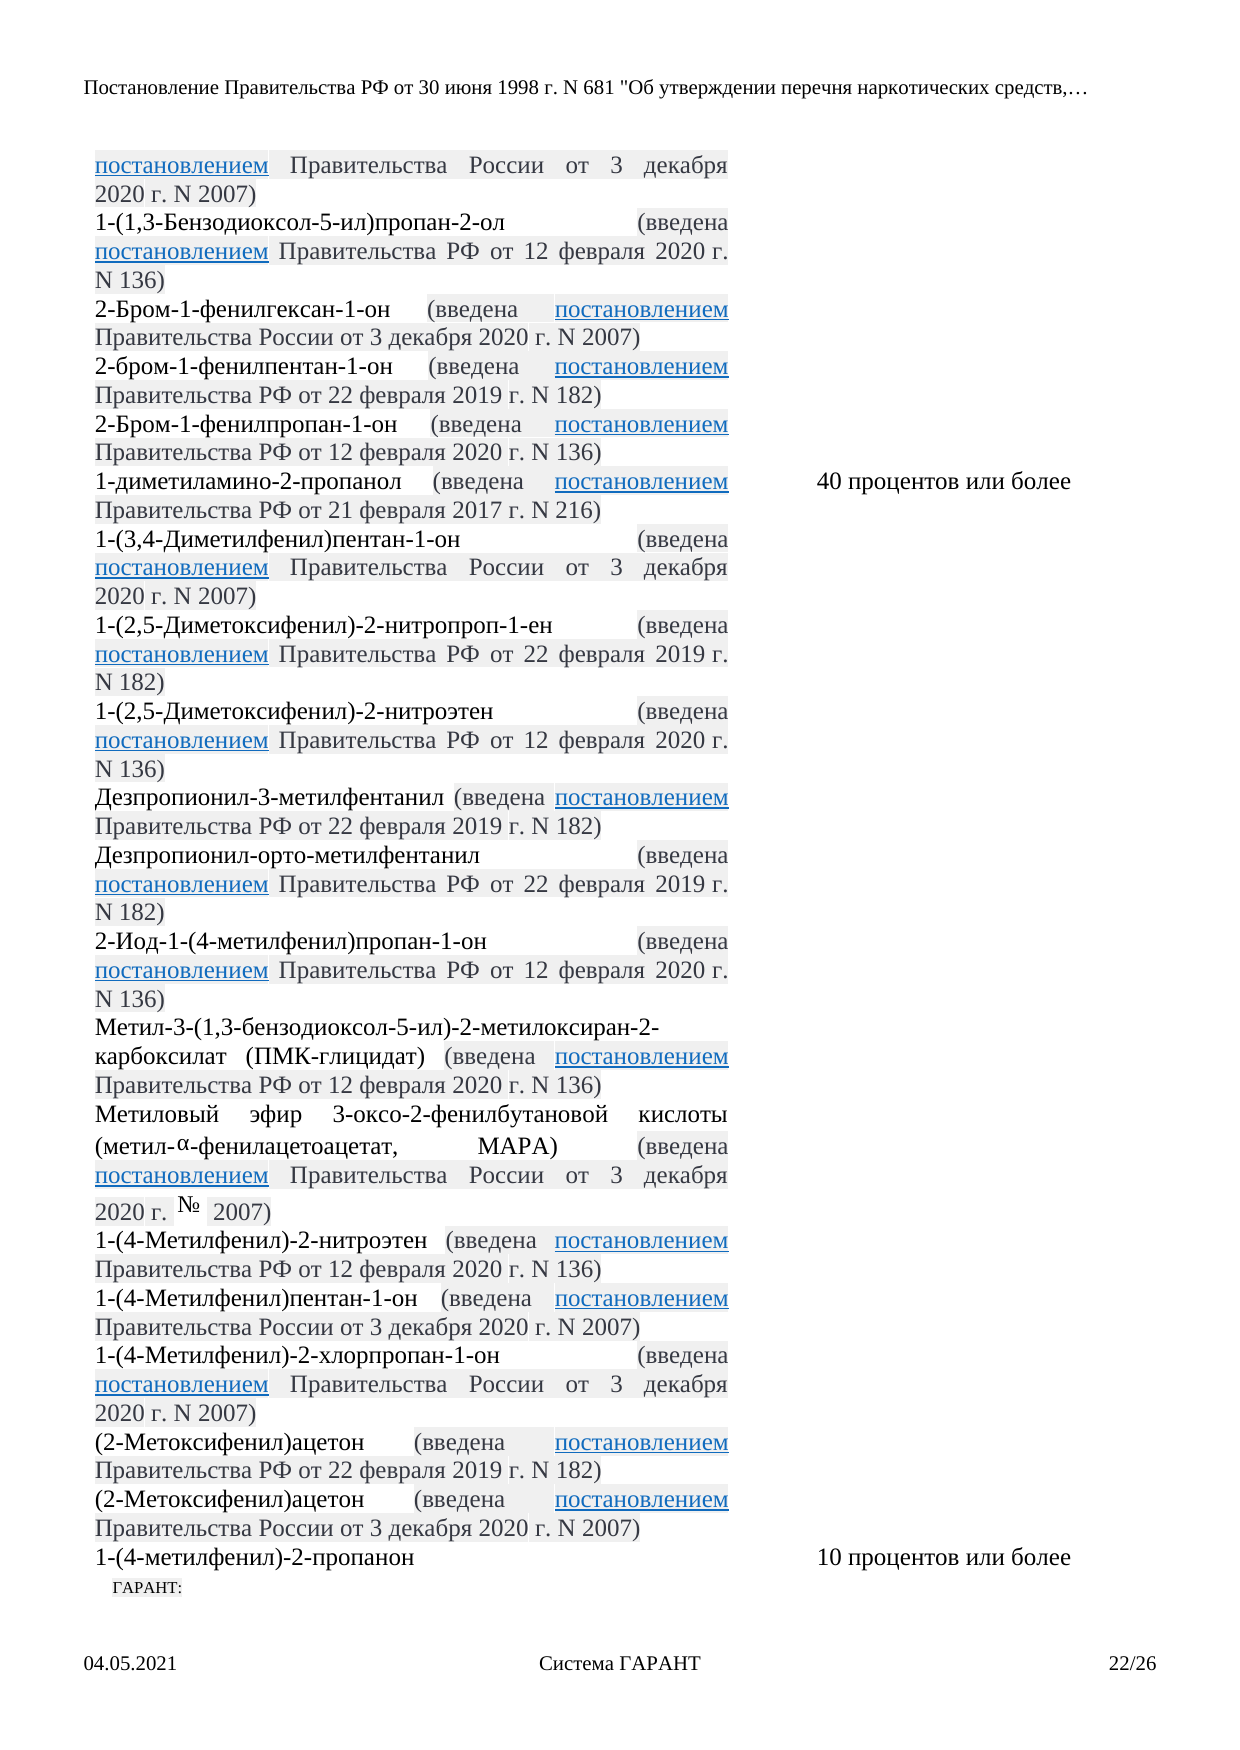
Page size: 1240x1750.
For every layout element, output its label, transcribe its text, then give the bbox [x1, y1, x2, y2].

table_cell [740, 208, 1148, 294]
table_cell [740, 1283, 1148, 1427]
table_cell 40 процентов или более [740, 466, 1148, 524]
table_cell [740, 1427, 1148, 1484]
table_cell (2-Метоксифенил)ацетон (введена постановлением Правительства России от 3 декабря 2020 г. N 2007) [83, 1484, 739, 1542]
table_cell [740, 1226, 1148, 1283]
table_cell постановлением Правительства России от 3 декабря 2020 г. N 2007) [83, 150, 739, 207]
table_cell [740, 696, 1148, 782]
table_cell 1-(2,5-Диметоксифенил)-2-нитроэтен (введена постановлением Правительства РФ от 12 февраля 2020 г. N 136) [83, 696, 739, 782]
table_cell [740, 1013, 1148, 1099]
table_cell [740, 294, 1148, 351]
table_cell 2-Иод-1-(4-метилфенил)пропан-1-он (введена постановлением Правительства РФ от 12 февраля 2020 г. N 136) [83, 926, 739, 1012]
table_cell [740, 1484, 1148, 1542]
table_cell 10 процентов или более [740, 1542, 1148, 1597]
table_cell [740, 840, 1148, 926]
table_cell Метиловый эфир 3-оксо-2-фенилбутановой кислоты (метил--фенилацетоацетат, MAPA) (введена постановлением Правительства России от 3 декабря 2020 г. 2007) [83, 1099, 739, 1226]
table_cell 1-(4-метилфенил)-2-пропанон ГАРАНТ: [83, 1542, 739, 1597]
table_cell 1-(1,3-Бензодиоксол-5-ил)пропан-2-ол (введена постановлением Правительства РФ от 12 февраля 2020 г. N 136) [83, 208, 739, 294]
table_cell 2-Бром-1-фенилгексан-1-он (введена постановлением Правительства России от 3 декабря 2020 г. N 2007) [83, 294, 739, 351]
table_cell 1-(3,4-Диметилфенил)пентан-1-он (введена постановлением Правительства России от 3 декабря 2020 г. N 2007) [83, 524, 739, 610]
table_cell 1-(4-Метилфенил)-2-нитроэтен (введена постановлением Правительства РФ от 12 февраля 2020 г. N 136) [83, 1226, 739, 1283]
table_cell Дезпропионил-орто-метилфентанил (введена постановлением Правительства РФ от 22 февраля 2019 г. N 182) [83, 840, 739, 926]
table_cell [740, 351, 1148, 409]
table_cell [740, 926, 1148, 1012]
table_cell [740, 409, 1148, 466]
table_cell 2-Бром-1-фенилпропан-1-он (введена постановлением Правительства РФ от 12 февраля 2020 г. N 136) [83, 409, 739, 466]
table_cell [740, 610, 1148, 696]
table_cell Дезпропионил-3-метилфентанил (введена постановлением Правительства РФ от 22 февраля 2019 г. N 182) [83, 783, 739, 840]
table_cell 1-диметиламино-2-пропанол (введена постановлением Правительства РФ от 21 февраля 2017 г. N 216) [83, 466, 739, 524]
table_cell [740, 524, 1148, 610]
table_cell [740, 150, 1148, 207]
table_cell [740, 783, 1148, 840]
table_cell 1-(2,5-Диметоксифенил)-2-нитропроп-1-ен (введена постановлением Правительства РФ от 22 февраля 2019 г. N 182) [83, 610, 739, 696]
table_cell 2-бром-1-фенилпентан-1-он (введена постановлением Правительства РФ от 22 февраля 2019 г. N 182) [83, 351, 739, 409]
table_cell (2-Метоксифенил)ацетон (введена постановлением Правительства РФ от 22 февраля 2019 г. N 182) [83, 1427, 739, 1484]
table_cell Метил-3-(1,3-бензодиоксол-5-ил)-2-метилоксиран-2-карбоксилат (ПМК-глицидат) (введена постановлением Правительства РФ от 12 февраля 2020 г. N 136) [83, 1013, 739, 1099]
table_cell 1-(4-Метилфенил)пентан-1-он (введена постановлением Правительства России от 3 декабря 2020 г. N 2007) 1-(4-Метилфенил)-2-хлорпропан-1-он (введена постановлением Правительства России от 3 декабря 2020 г. N 2007) [83, 1283, 739, 1427]
table_cell [740, 1099, 1148, 1226]
